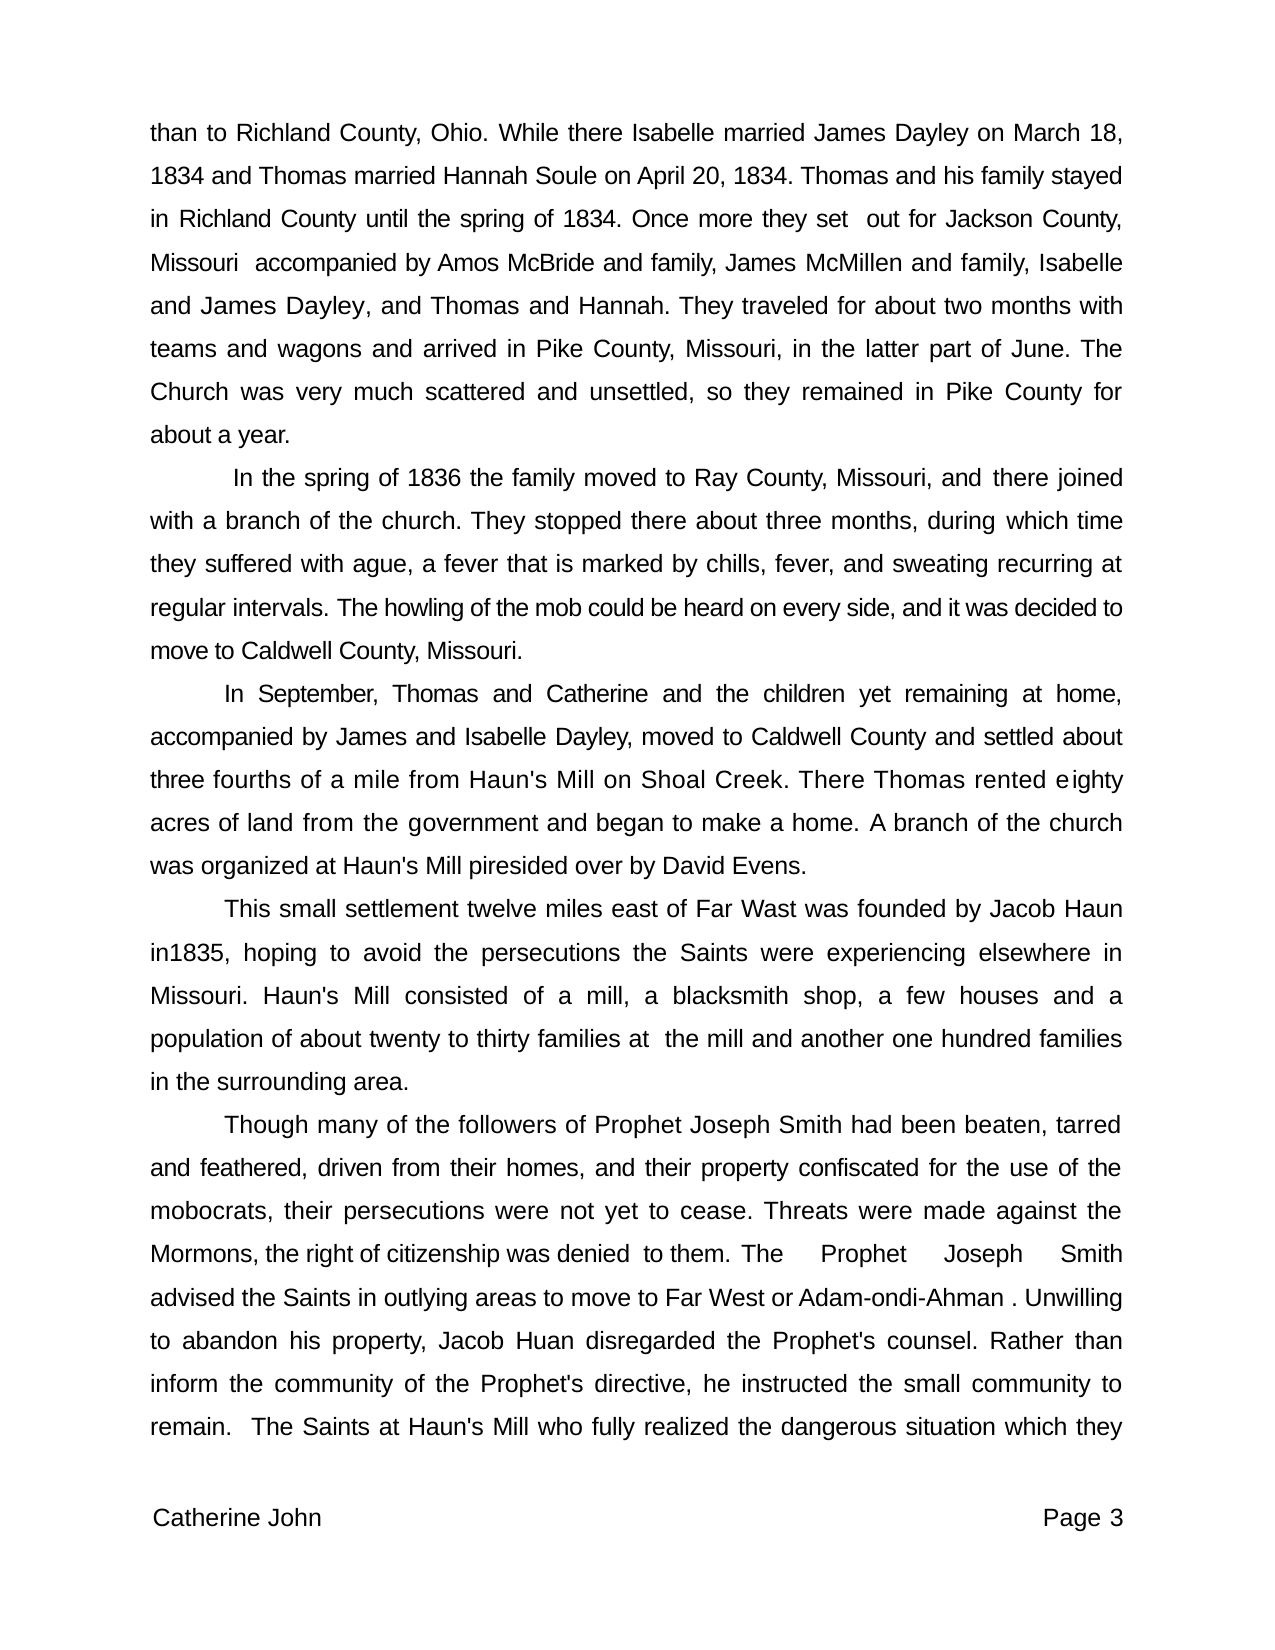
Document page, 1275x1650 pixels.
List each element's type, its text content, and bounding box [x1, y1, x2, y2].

text This small settlement twelve miles east of Far Wast was founded by Jacob Haun in1835, hoping to avoid the persecutions the Saints were experiencing elsewhere in Missouri. Haun's Mill consisted of a mill, a blacksmith shop, a few houses and a population of about twenty to thirty families at the mill and another one hundred families in the surrounding area. [150, 894, 1123, 1096]
text In September, Thomas and Catherine and the children yet remaining at home, accompanied by James and Isabelle Dayley, moved to Caldwell County and settled about three fourths of a mile from Haun's Mill on Shoal Creek. There Thomas rented eighty acres of land from the government and began to make a home. A branch of the church was organized at Haun's Mill piresided over by David Evens. [150, 679, 1123, 880]
text Though many of the followers of Prophet Joseph Smith had been beaten, tarred and feathered, driven from their homes, and their property confiscated for the use of the mobocrats, their persecutions were not yet to cease. Threats were made against the Mormons, the right of citizenship was denied to them. The Prophet Joseph Smith advised the Saints in outlying areas to move to Far West or Adam-ondi-Ahman . Unwilling to abandon his property, Jacob Huan disregarded the Prophet's counsel. Rather than inform the community of the Prophet's directive, he instructed the small community to remain. The Saints at Haun's Mill who fully realized the dangerous situation which they [150, 1110, 1123, 1441]
text than to Richland County, Ohio. While there Isabelle married James Dayley on March 18, 1834 and Thomas married Hannah Soule on April 20, 1834. Thomas and his family stayed in Richland County until the spring of 1834. Once more they set out for Jackson County, Missouri accompanied by Amos McBride and family, James McMillen and family, Isabelle and James Dayley, and Thomas and Hannah. They traveled for about two months with teams and wagons and arrived in Pike County, Missouri, in the latter part of June. The Church was very much scattered and unsettled, so they remained in Pike County for about a year. [150, 118, 1123, 449]
text In the spring of 1836 the family moved to Ray County, Missouri, and there joined with a branch of the church. They stopped there about three months, during which time they suffered with ague, a fever that is marked by chills, fever, and sweating recurring at regular intervals. The howling of the mob could be heard on every side, and it was decided to move to Caldwell County, Missouri. [150, 463, 1123, 664]
